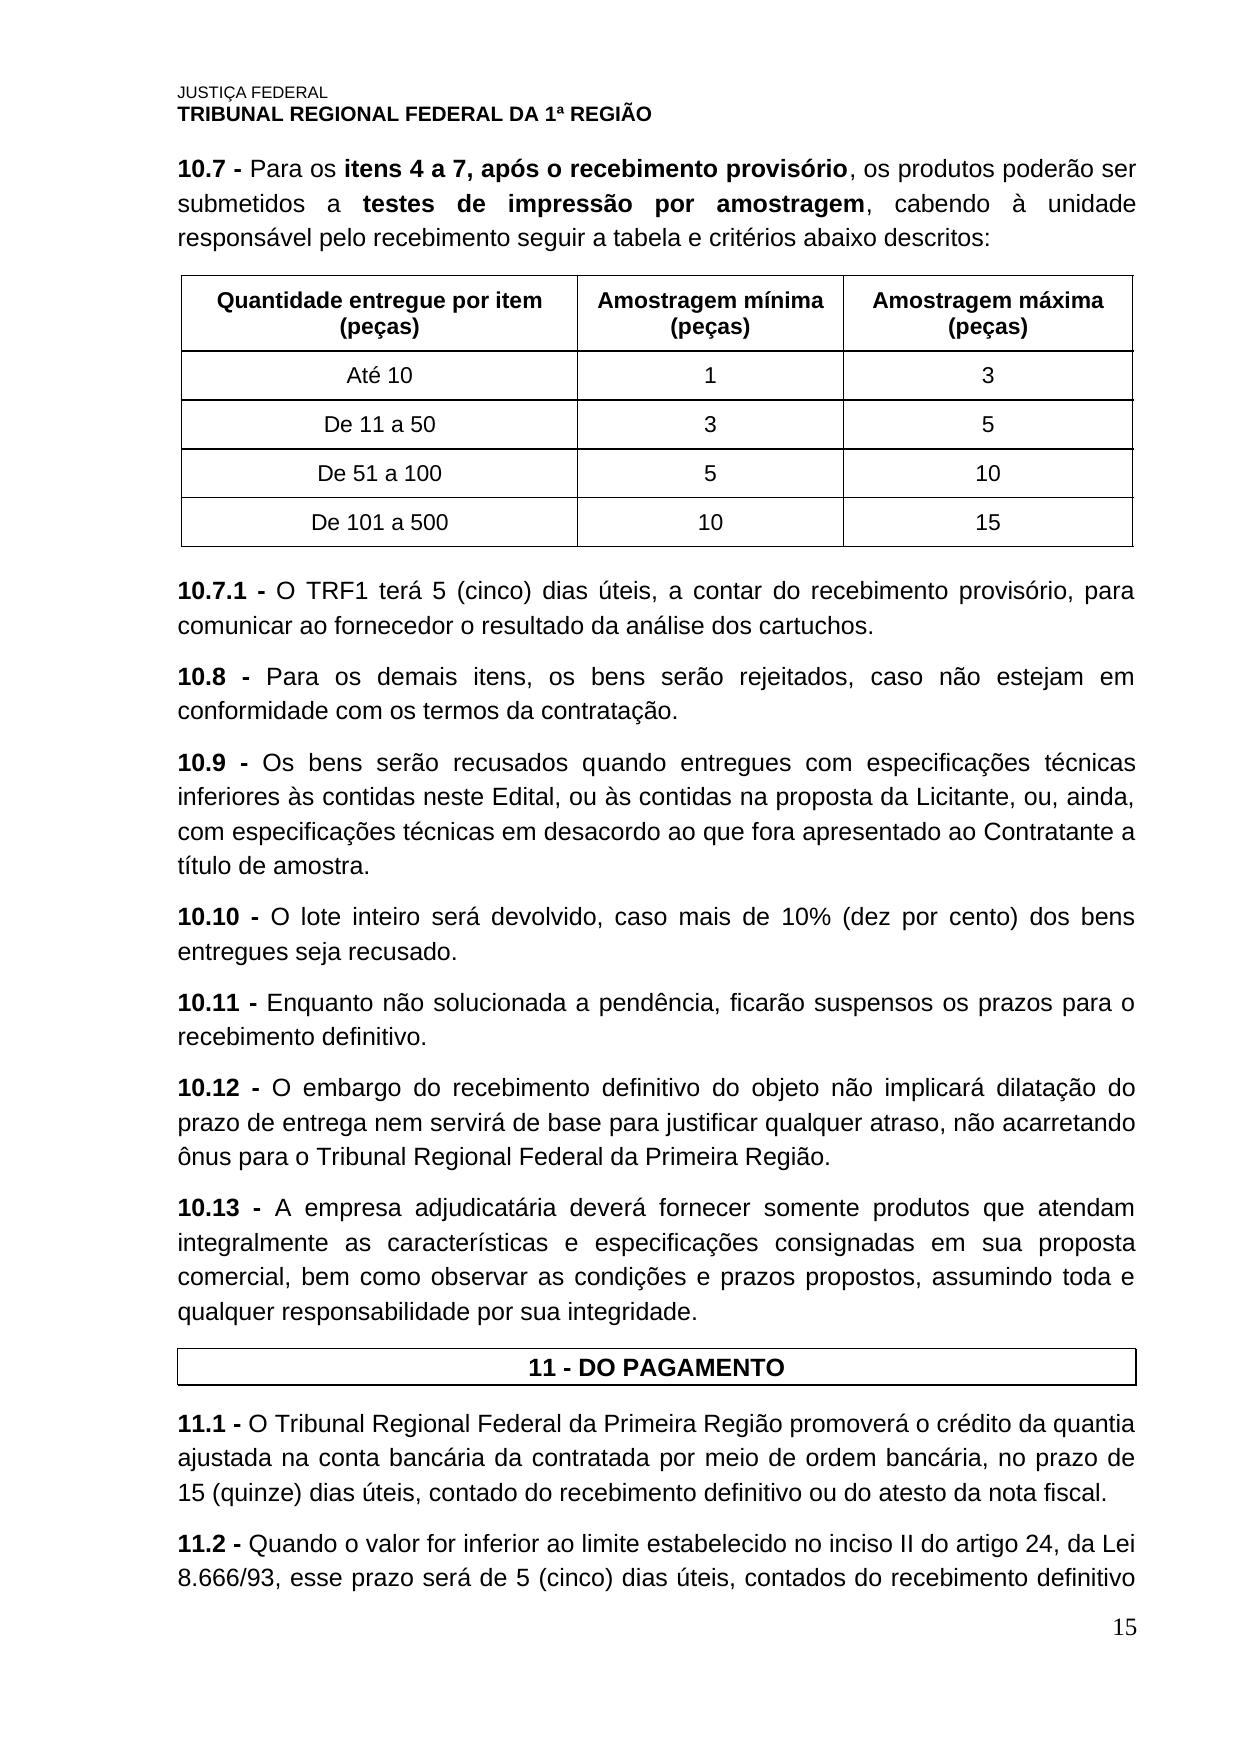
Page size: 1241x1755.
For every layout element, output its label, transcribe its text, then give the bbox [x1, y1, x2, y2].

table_cell Até 10 [182, 352, 577, 399]
table_cell 3 [578, 401, 843, 448]
text 11 - DO PAGAMENTO [178, 1349, 1135, 1384]
table_cell 5 [844, 401, 1132, 448]
table_cell 15 [844, 498, 1132, 546]
text 10.13 - A empresa adjudicatária deverá fornecer somente produtos que atendam integralmente as características e especificações consignadas em sua proposta comercial, bem como observar as condições e prazos propostos, assumindo toda e qualquer responsabilidade por sua integridade. [985, 1193, 1137, 1326]
text 10.7.1 - O TRF1 terá 5 (cinco) dias úteis, a contar do recebimento provisório, para comunicar ao fornecedor o resultado da análise dos cartuchos. [177, 576, 1137, 639]
table_header Quantidade entregue por item (peças) [182, 276, 577, 350]
table_cell 1 [578, 352, 843, 399]
text 10.10 - O lote inteiro será devolvido, caso mais de 10% (dez por cento) dos bens entregues seja recusado. [985, 902, 1137, 965]
text 10.10 - O lote inteiro será devolvido, caso mais de 10% (dez por cento) dos bens entregues seja recusado. [177, 902, 308, 965]
table_cell De 51 a 100 [182, 450, 577, 497]
text 10.8 - Para os demais itens, os bens serão rejeitados, caso não estejam em conformidade com os termos da contratação. [985, 662, 1137, 725]
table_cell 5 [578, 450, 843, 497]
text 11.1 - O Tribunal Regional Federal da Primeira Região promoverá o crédito da quantia ajustada na conta bancária da contratada por meio de ordem bancária, no prazo de 15 (quinze) dias úteis, contado do recebimento definitivo ou do atesto da nota fiscal. [177, 1408, 1137, 1506]
text 10.7 - Para os itens 4 a 7, após o recebimento provisório, os produtos poderão ser submetidos a testes de impressão por amostragem, cabendo à unidade responsável pelo recebimento seguir a tabela e critérios abaixo descritos: [177, 154, 1137, 252]
table_cell 10 [844, 450, 1132, 497]
table_cell De 101 a 500 [182, 498, 577, 546]
text 10.11 - Enquanto não solucionada a pendência, ficarão suspensos os prazos para o recebimento definitivo. [985, 988, 1137, 1051]
table_header Amostragem mínima (peças) [578, 276, 843, 350]
table_cell 10 [578, 498, 843, 546]
table_cell 3 [844, 352, 1132, 399]
text 10.13 - A empresa adjudicatária deverá fornecer somente produtos que atendam integralmente as características e especificações consignadas em sua proposta comercial, bem como observar as condições e prazos propostos, assumindo toda e qualquer responsabilidade por sua integridade. [177, 1193, 308, 1326]
table_cell De 11 a 50 [182, 401, 577, 448]
text 10.11 - Enquanto não solucionada a pendência, ficarão suspensos os prazos para o recebimento definitivo. [177, 988, 308, 1051]
text 10.12 - O embargo do recebimento definitivo do objeto não implicará dilatação do prazo de entrega nem servirá de base para justificar qualquer atraso, não acarretando ônus para o Tribunal Regional Federal da Primeira Região. [177, 1073, 308, 1171]
text 10.8 - Para os demais itens, os bens serão rejeitados, caso não estejam em conformidade com os termos da contratação. [177, 662, 308, 725]
text 10.12 - O embargo do recebimento definitivo do objeto não implicará dilatação do prazo de entrega nem servirá de base para justificar qualquer atraso, não acarretando ônus para o Tribunal Regional Federal da Primeira Região. [985, 1073, 1137, 1171]
text 10.9 - Os bens serão recusados quando entregues com especificações técnicas inferiores às contidas neste Edital, ou às contidas na proposta da Licitante, ou, ainda, com especificações técnicas em desacordo ao que fora apresentado ao Contratante a título de amostra. [177, 747, 308, 880]
table_header Amostragem máxima (peças) [844, 276, 1132, 350]
text 11.2 - Quando o valor for inferior ao limite estabelecido no inciso II do artigo 24, da Lei 8.666/93, esse prazo será de 5 (cinco) dias úteis, contados do recebimento definitivo [177, 1529, 1137, 1592]
text 10.9 - Os bens serão recusados quando entregues com especificações técnicas inferiores às contidas neste Edital, ou às contidas na proposta da Licitante, ou, ainda, com especificações técnicas em desacordo ao que fora apresentado ao Contratante a título de amostra. [985, 747, 1137, 880]
